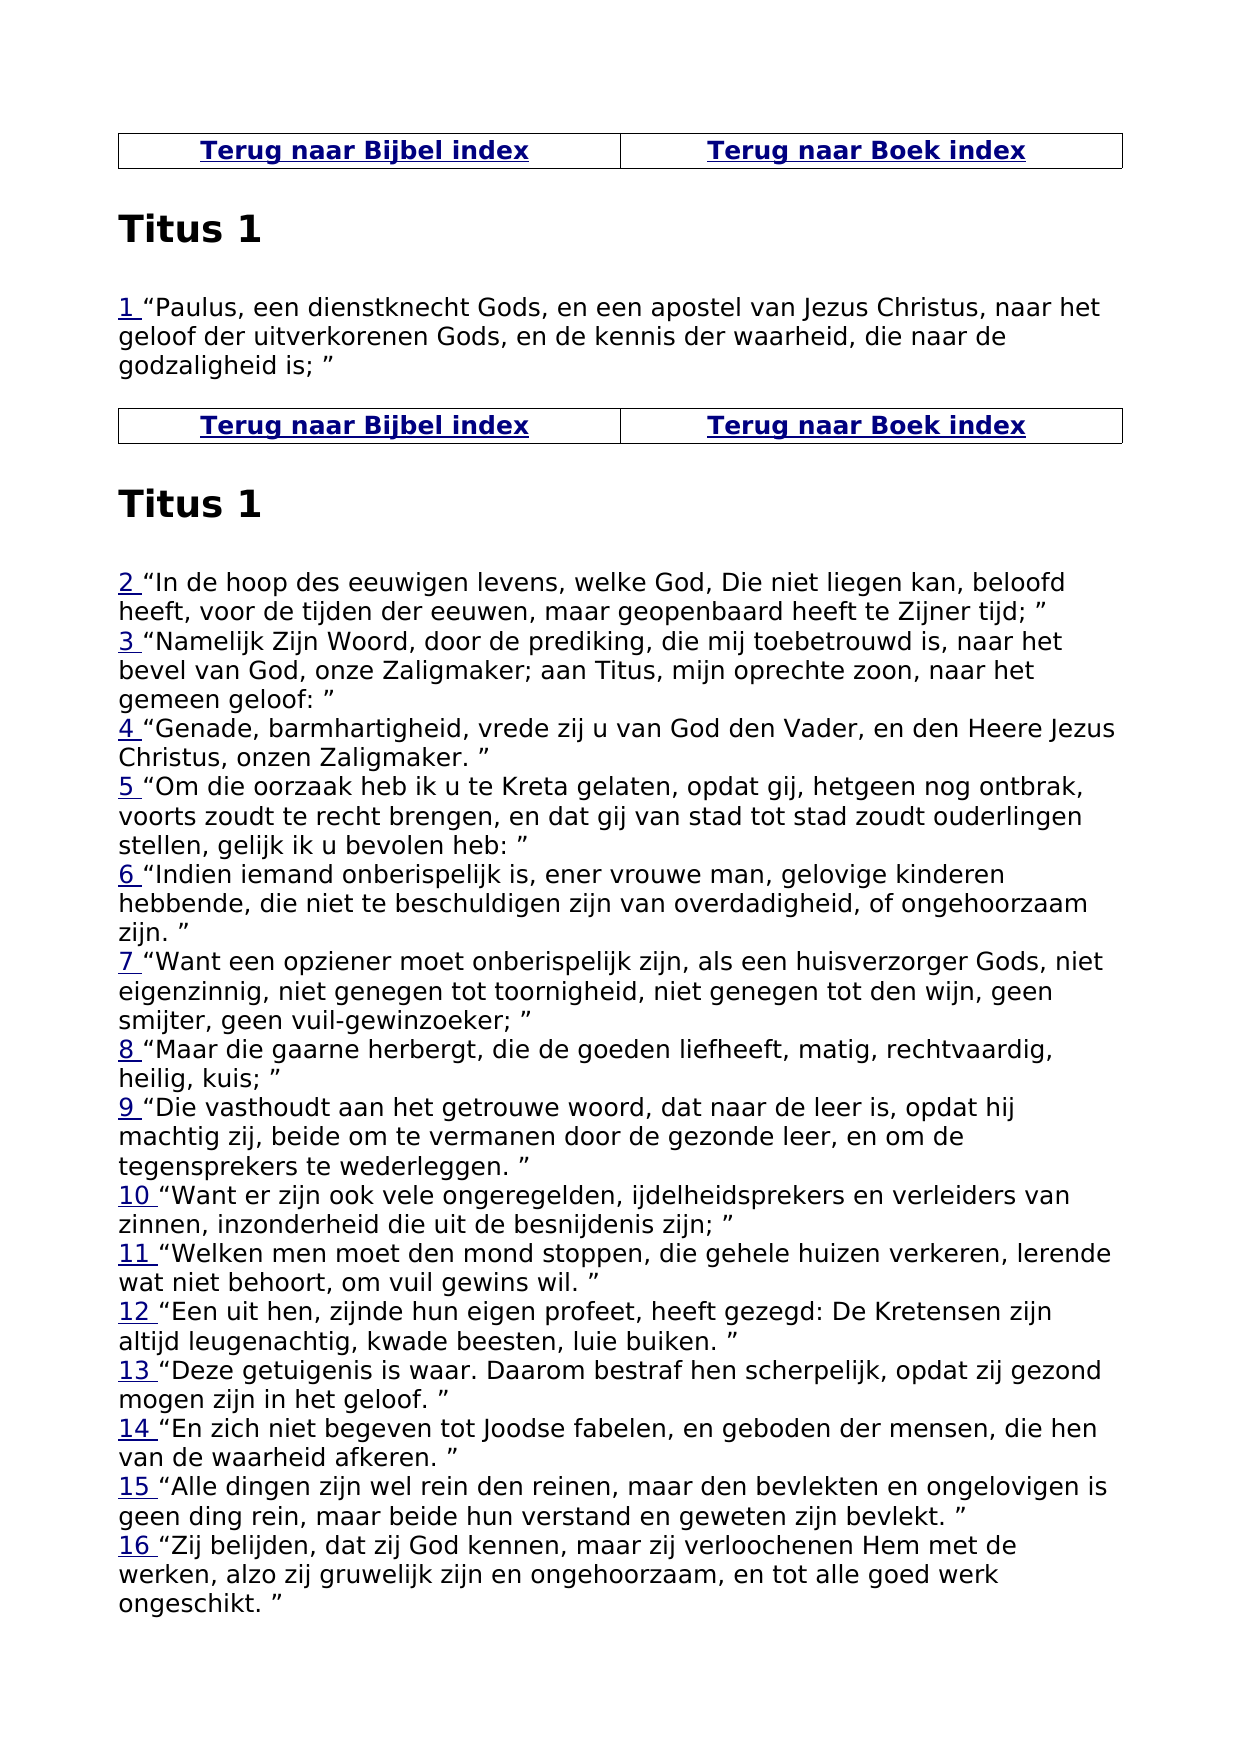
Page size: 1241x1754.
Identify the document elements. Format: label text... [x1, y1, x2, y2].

table_header Terug naar Boek index [621, 409, 1122, 443]
subtitle Titus 1 [118, 483, 1122, 527]
table_header Terug naar Bijbel index [119, 134, 620, 168]
subtitle Titus 1 [118, 208, 1122, 252]
text 2 “In de hoop des eeuwigen levens, welke God, Die niet liegen kan, beloofd heeft, voor de tijden der eeuwen, maar geopenbaard heeft te Zijner tijd; ” 3 “Namelijk Zijn Woord, door de prediking, die mij toebetrouwd is, naar het bevel van God, onze Zaligmaker; aan Titus, mijn oprechte zoon, naar het gemeen geloof: ” 4 “Genade, barmhartigheid, vrede zij u van God den Vader, en den Heere Jezus Christus, onzen Zaligmaker. ” 5 “Om die oorzaak heb ik u te Kreta gelaten, opdat gij, hetgeen nog ontbrak, voorts zoudt te recht brengen, en dat gij van stad tot stad zoudt ouderlingen stellen, gelijk ik u bevolen heb: ” 6 “Indien iemand onberispelijk is, ener vrouwe man, gelovige kinderen hebbende, die niet te beschuldigen zijn van overdadigheid, of ongehoorzaam zijn. ” 7 “Want een opziener moet onberispelijk zijn, als een huisverzorger Gods, niet eigenzinnig, niet genegen tot toornigheid, niet genegen tot den wijn, geen smijter, geen vuil-gewinzoeker; ” 8 “Maar die gaarne herbergt, die de goeden liefheeft, matig, rechtvaardig, heilig, kuis; ” 9 “Die vasthoudt aan het getrouwe woord, dat naar de leer is, opdat hij machtig zij, beide om te vermanen door de gezonde leer, en om de tegensprekers te wederleggen. ” 10 “Want er zijn ook vele ongeregelden, ijdelheidsprekers en verleiders van zinnen, inzonderheid die uit de besnijdenis zijn; ” 11 “Welken men moet den mond stoppen, die gehele huizen verkeren, lerende wat niet behoort, om vuil gewins wil. ” 12 “Een uit hen, zijnde hun eigen profeet, heeft gezegd: De Kretensen zijn altijd leugenachtig, kwade beesten, luie buiken. ” 13 “Deze getuigenis is waar. Daarom bestraf hen scherpelijk, opdat zij gezond mogen zijn in het geloof. ” 14 “En zich niet begeven tot Joodse fabelen, en geboden der mensen, die hen van de waarheid afkeren. ” 15 “Alle dingen zijn wel rein den reinen, maar den bevlekten en ongelovigen is geen ding rein, maar beide hun verstand en geweten zijn bevlekt. ” 16 “Zij belijden, dat zij God kennen, maar zij verloochenen Hem met de werken, alzo zij gruwelijk zijn en ongehoorzaam, en tot alle goed werk ongeschikt. ” [118, 539, 1122, 1618]
text 1 “Paulus, een dienstknecht Gods, en een apostel van Jezus Christus, naar het geloof der uitverkorenen Gods, en de kennis der waarheid, die naar de godzaligheid is; ” [118, 264, 1122, 381]
table_header Terug naar Bijbel index [119, 409, 620, 443]
table_header Terug naar Boek index [621, 134, 1122, 168]
